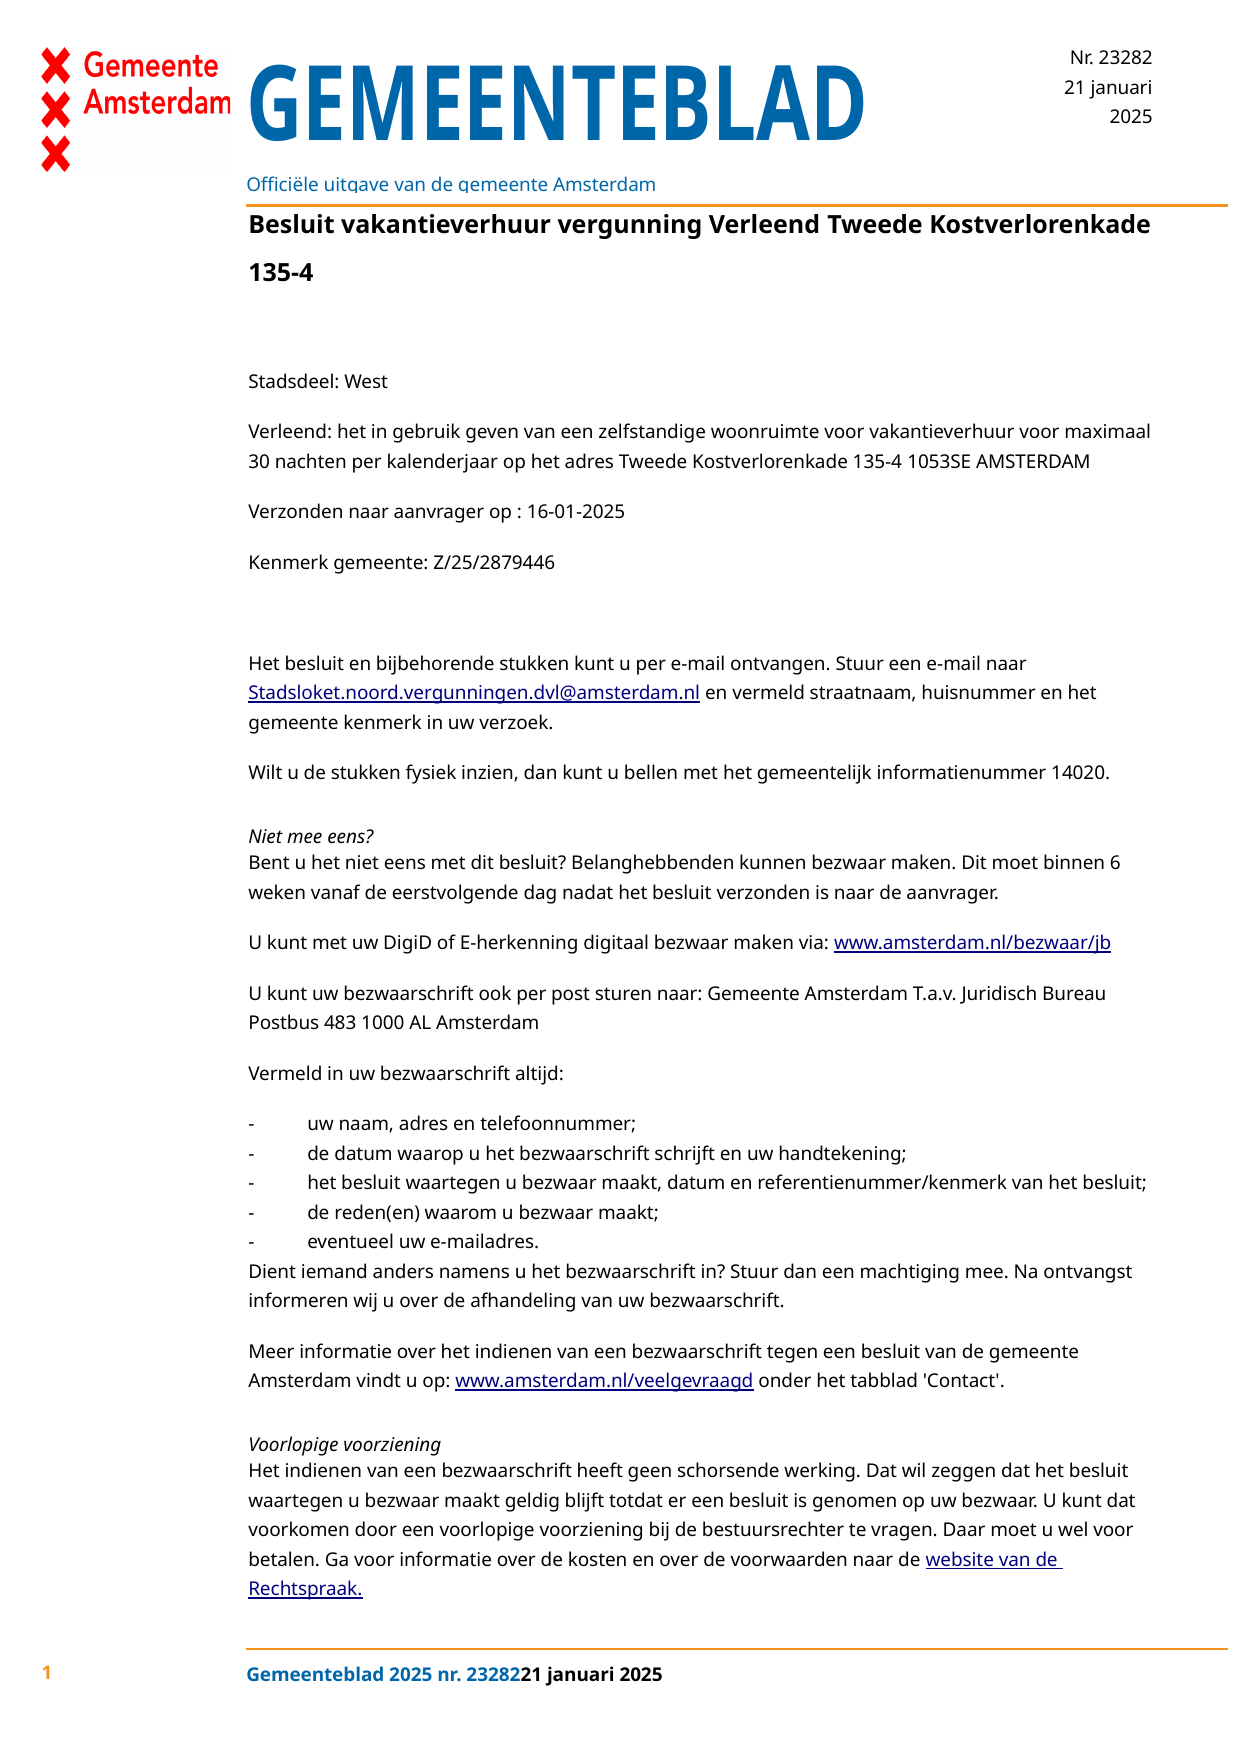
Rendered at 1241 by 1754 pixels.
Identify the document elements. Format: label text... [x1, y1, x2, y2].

text Verzonden naar aanvrager op : 16-01-2025 [248, 499, 1152, 524]
text U kunt uw bezwaarschrift ook per post sturen naar: Gemeente Amsterdam T.a.v. Juridisch Bureau Postbus 483 1000 AL Amsterdam [248, 980, 1152, 1035]
text Het indienen van een bezwaarschrift heeft geen schorsende werking. Dat wil zeggen dat het besluit waartegen u bezwaar maakt geldig blijft totdat er een besluit is genomen op uw bezwaar. U kunt dat voorkomen door een voorlopige voorziening bij de bestuursrechter te vragen. Daar moet u wel voor betalen. Ga voor informatie over de kosten en over de voorwaarden naar de website van de Rechtspraak. [248, 1457, 1152, 1601]
list uw naam, adres en telefoonnummer; [248, 1110, 1152, 1136]
text Niet mee eens? [248, 823, 1152, 849]
text Kenmerk gemeente: Z/25/2879446 [248, 549, 1152, 575]
list het besluit waartegen u bezwaar maakt, datum en referentienummer/kenmerk van het besluit; [248, 1169, 1152, 1195]
text Besluit vakantieverhuur vergunning Verleend Tweede Kostverlorenkade 135-4 [248, 207, 1152, 288]
text Wilt u de stukken fysiek inzien, dan kunt u bellen met het gemeentelijk informatienummer 14020. [248, 759, 1152, 785]
list de reden(en) waarom u bezwaar maakt; [248, 1199, 1152, 1224]
list eventueel uw e-mailadres. [248, 1228, 1152, 1254]
text Verleend: het in gebruik geven van een zelfstandige woonruimte voor vakantieverhuur voor maximaal 30 nachten per kalenderjaar op het adres Tweede Kostverlorenkade 135-4 1053SE AMSTERDAM [248, 419, 1152, 474]
text Vermeld in uw bezwaarschrift altijd: [248, 1060, 1152, 1085]
text Meer informatie over het indienen van een bezwaarschrift tegen een besluit van de gemeente Amsterdam vindt u op: www.amsterdam.nl/veelgevraagd onder het tabblad 'Contact'. [248, 1338, 1152, 1393]
picture [41, 47, 231, 172]
text Voorlopige voorziening [248, 1432, 1152, 1457]
text Bent u het niet eens met dit besluit? Belanghebbenden kunnen bezwaar maken. Dit moet binnen 6 weken vanaf de eerstvolgende dag nadat het besluit verzonden is naar de aanvrager. [248, 849, 1152, 904]
text Het besluit en bijbehorende stukken kunt u per e-mail ontvangen. Stuur een e-mail naar Stadsloket.noord.vergunningen.dvl@amsterdam.nl en vermeld straatnaam, huisnummer en het gemeente kenmerk in uw verzoek. [248, 650, 1152, 735]
text Stadsdeel: West [248, 368, 1152, 394]
text U kunt met uw DigiD of E-herkenning digitaal bezwaar maken via: www.amsterdam.nl/bezwaar/jb [248, 929, 1152, 955]
text Dient iemand anders namens u het bezwaarschrift in? Stuur dan een machtiging mee. Na ontvangst informeren wij u over de afhandeling van uw bezwaarschrift. [248, 1258, 1152, 1313]
list de datum waarop u het bezwaarschrift schrijft en uw handtekening; [248, 1140, 1152, 1165]
